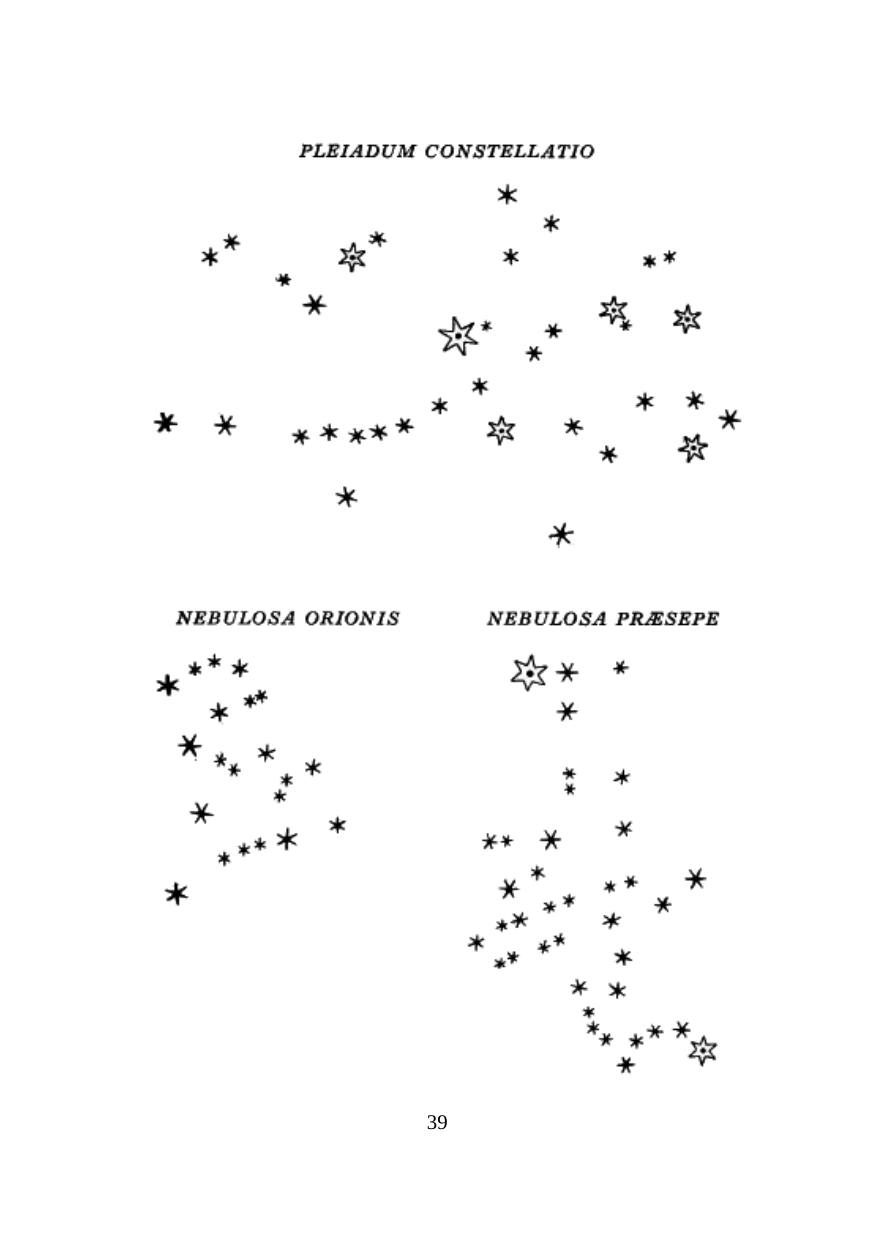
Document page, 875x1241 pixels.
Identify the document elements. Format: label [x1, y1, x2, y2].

picture [122, 104, 784, 1114]
